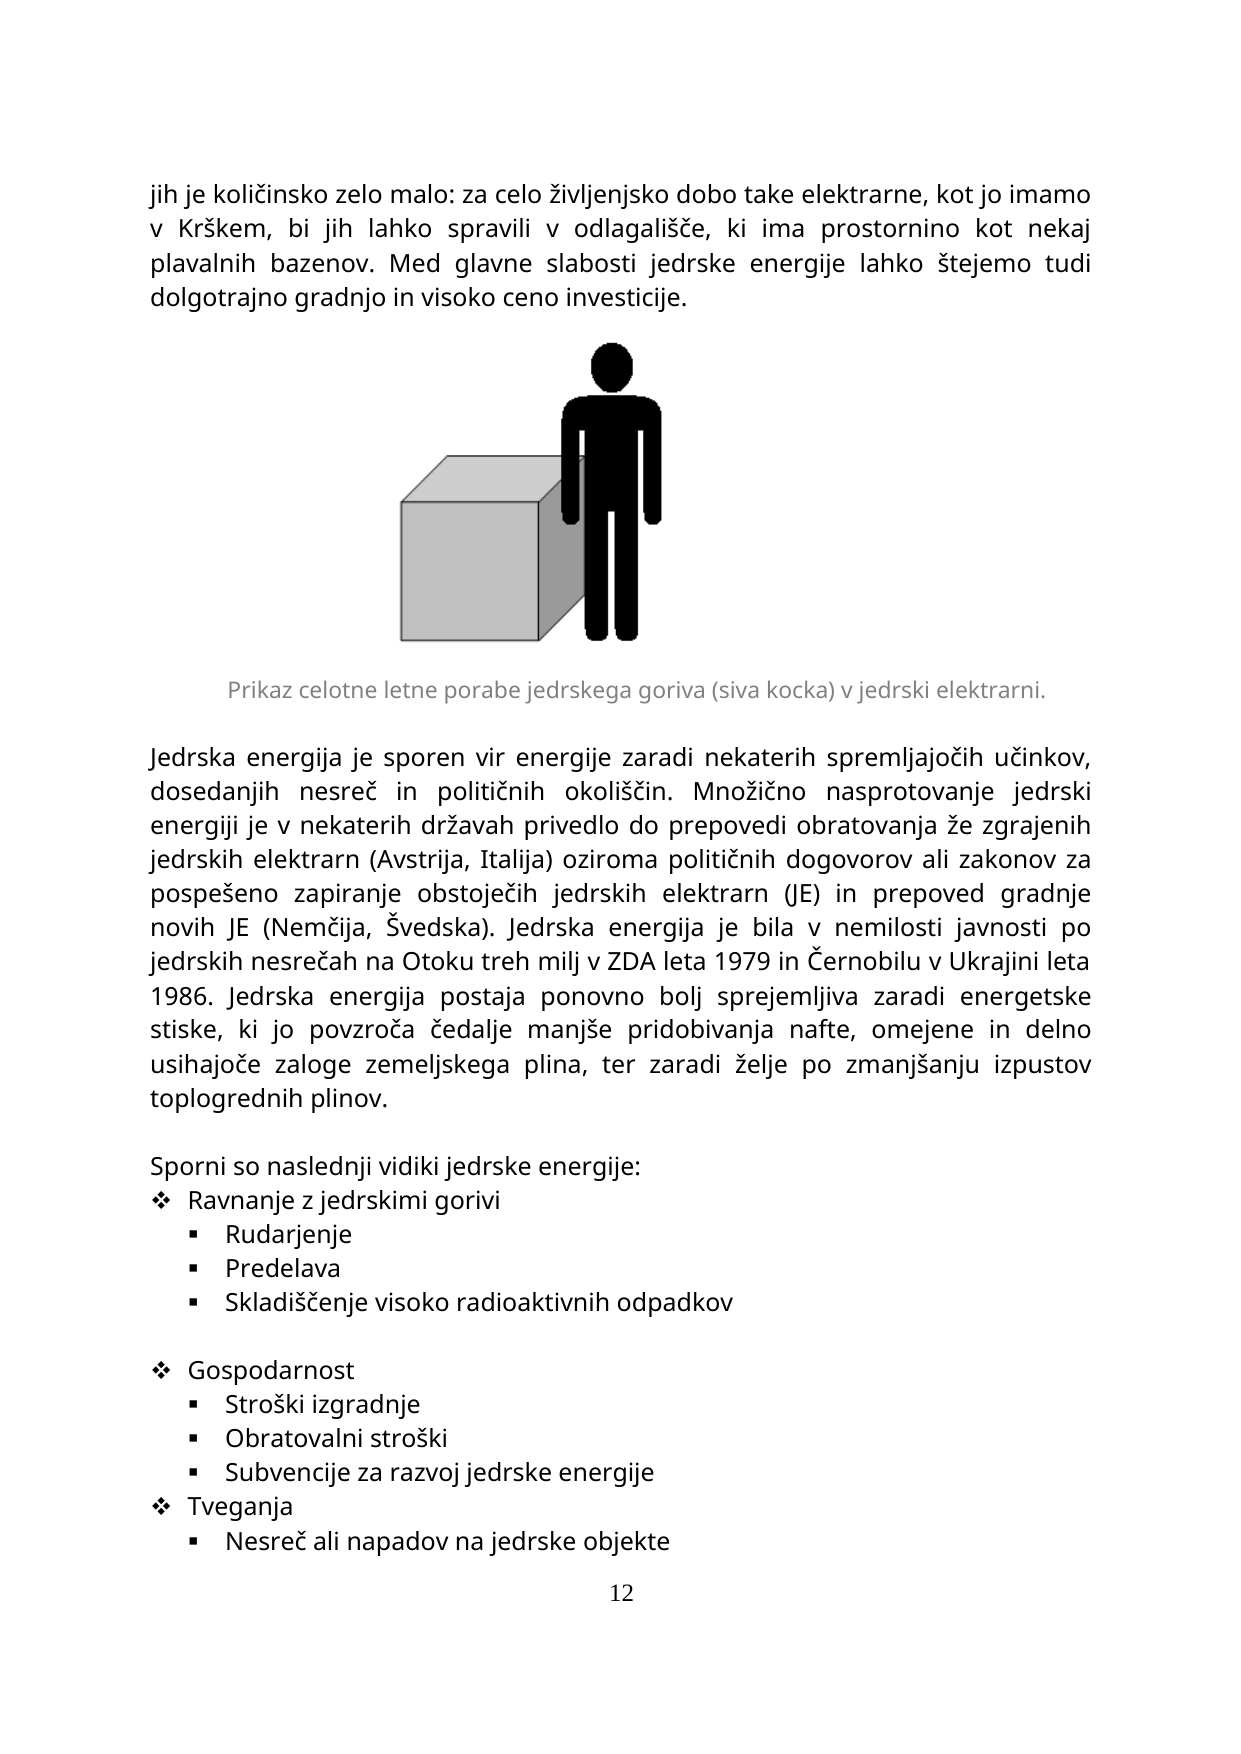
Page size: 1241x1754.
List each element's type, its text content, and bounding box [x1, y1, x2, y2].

list Skladiščenje visoko radioaktivnih odpadkov [187, 1285, 1093, 1319]
list Predelava [187, 1251, 1093, 1285]
list Obratovalni stroški [187, 1421, 1093, 1455]
list Subvencije za razvoj jedrske energije [187, 1455, 1093, 1489]
list Rudarjenje [187, 1217, 1093, 1251]
text Sporni so naslednji vidiki jedrske energije: [150, 1148, 1093, 1182]
text Prikaz celotne letne porabe jedrskega goriva (siva kocka) v jedrski elektrarni. [150, 674, 1093, 706]
list Tveganja [150, 1489, 1093, 1523]
list Stroški izgradnje [187, 1387, 1093, 1421]
list Ravnanje z jedrskimi gorivi [150, 1182, 1093, 1217]
picture [383, 313, 698, 675]
list Gospodarnost [150, 1353, 1093, 1387]
list Nesreč ali napadov na jedrske objekte [187, 1523, 1093, 1557]
text jih je količinsko zelo malo: za celo življenjsko dobo take elektrarne, kot jo imamo v Krškem, bi jih lahko spravili v odlagališče, ki ima prostornino kot nekaj plavalnih bazenov. Med glavne slabosti jedrske energije lahko štejemo tudi dolgotrajno gradnjo in visoko ceno investicije. [150, 177, 1093, 313]
text Jedrska energija je sporen vir energije zaradi nekaterih spremljajočih učinkov, dosedanjih nesreč in političnih okoliščin. Množično nasprotovanje jedrski energiji je v nekaterih državah privedlo do prepovedi obratovanja že zgrajenih jedrskih elektrarn (Avstrija, Italija) oziroma političnih dogovorov ali zakonov za pospešeno zapiranje obstoječih jedrskih elektrarn (JE) in prepoved gradnje novih JE (Nemčija, Švedska). Jedrska energija je bila v nemilosti javnosti po jedrskih nesrečah na Otoku treh milj v ZDA leta 1979 in Černobilu v Ukrajini leta 1986. Jedrska energija postaja ponovno bolj sprejemljiva zaradi energetske stiske, ki jo povzroča čedalje manjše pridobivanja nafte, omejene in delno usihajoče zaloge zemeljskega plina, ter zaradi želje po zmanjšanju izpustov toplogrednih plinov. [150, 740, 1093, 1114]
